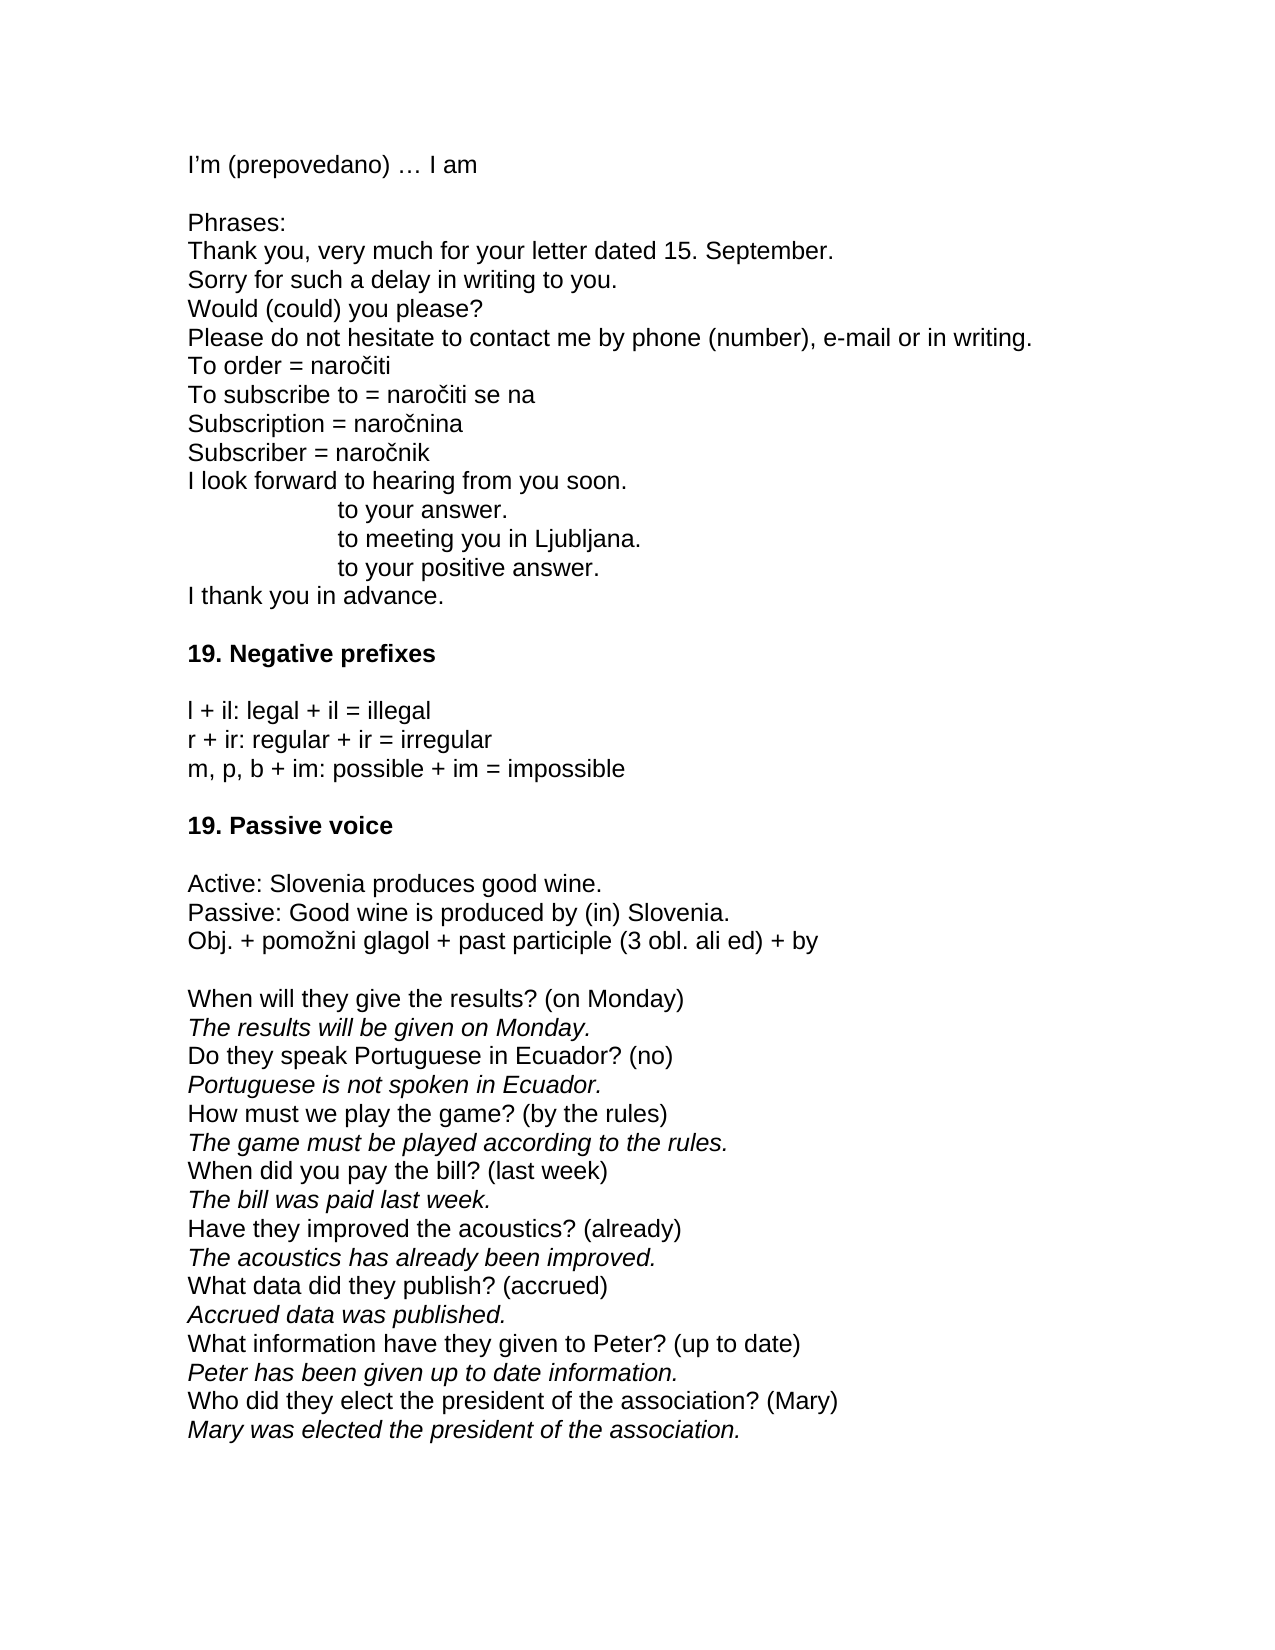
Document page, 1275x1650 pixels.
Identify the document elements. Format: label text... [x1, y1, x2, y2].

text Would (could) you please? [187, 294, 1087, 322]
text Phrases: [187, 207, 1087, 236]
text Thank you, very much for your letter dated 15. September. [187, 236, 1087, 265]
text Subscription = naročnina [187, 409, 1087, 437]
text What data did they publish? (accrued) [187, 1271, 1087, 1300]
text Who did they elect the president of the association? (Mary) [187, 1386, 1087, 1415]
text Active: Slovenia produces good wine. [187, 869, 1087, 897]
text I’m (prepovedano) … I am [187, 150, 1087, 179]
text The bill was paid last week. [187, 1185, 1087, 1214]
text to your answer. [187, 495, 1087, 524]
text Please do not hesitate to contact me by phone (number), e-mail or in writing. [187, 322, 1087, 351]
text Portuguese is not spoken in Ecuador. [187, 1070, 1087, 1099]
text Obj. + pomožni glagol + past participle (3 obl. ali ed) + by [187, 926, 1087, 955]
text Peter has been given up to date information. [187, 1357, 1087, 1386]
text When will they give the results? (on Monday) [187, 984, 1087, 1012]
text Passive: Good wine is produced by (in) Slovenia. [187, 897, 1087, 926]
text Sorry for such a delay in writing to you. [187, 265, 1087, 294]
text The results will be given on Monday. [187, 1012, 1087, 1041]
text l + il: legal + il = illegal [187, 696, 1087, 725]
text r + ir: regular + ir = irregular [187, 725, 1087, 754]
text Mary was elected the president of the association. [187, 1415, 1087, 1444]
text What information have they given to Peter? (up to date) [187, 1329, 1087, 1357]
text to your positive answer. [187, 552, 1087, 581]
text Subscriber = naročnik [187, 437, 1087, 466]
text Have they improved the acoustics? (already) [187, 1214, 1087, 1242]
text To subscribe to = naročiti se na [187, 380, 1087, 409]
text Do they speak Portuguese in Ecuador? (no) [187, 1041, 1087, 1070]
text I thank you in advance. [187, 581, 1087, 610]
subtitle 19. Passive voice [187, 811, 1087, 840]
text How must we play the game? (by the rules) [187, 1099, 1087, 1127]
text m, p, b + im: possible + im = impossible [187, 754, 1087, 782]
text Accrued data was published. [187, 1300, 1087, 1329]
text To order = naročiti [187, 351, 1087, 380]
subtitle 19. Negative prefixes [187, 639, 1087, 667]
text The game must be played according to the rules. [187, 1127, 1087, 1156]
text When did you pay the bill? (last week) [187, 1156, 1087, 1185]
text The acoustics has already been improved. [187, 1242, 1087, 1271]
text to meeting you in Ljubljana. [187, 524, 1087, 552]
text I look forward to hearing from you soon. [187, 466, 1087, 495]
